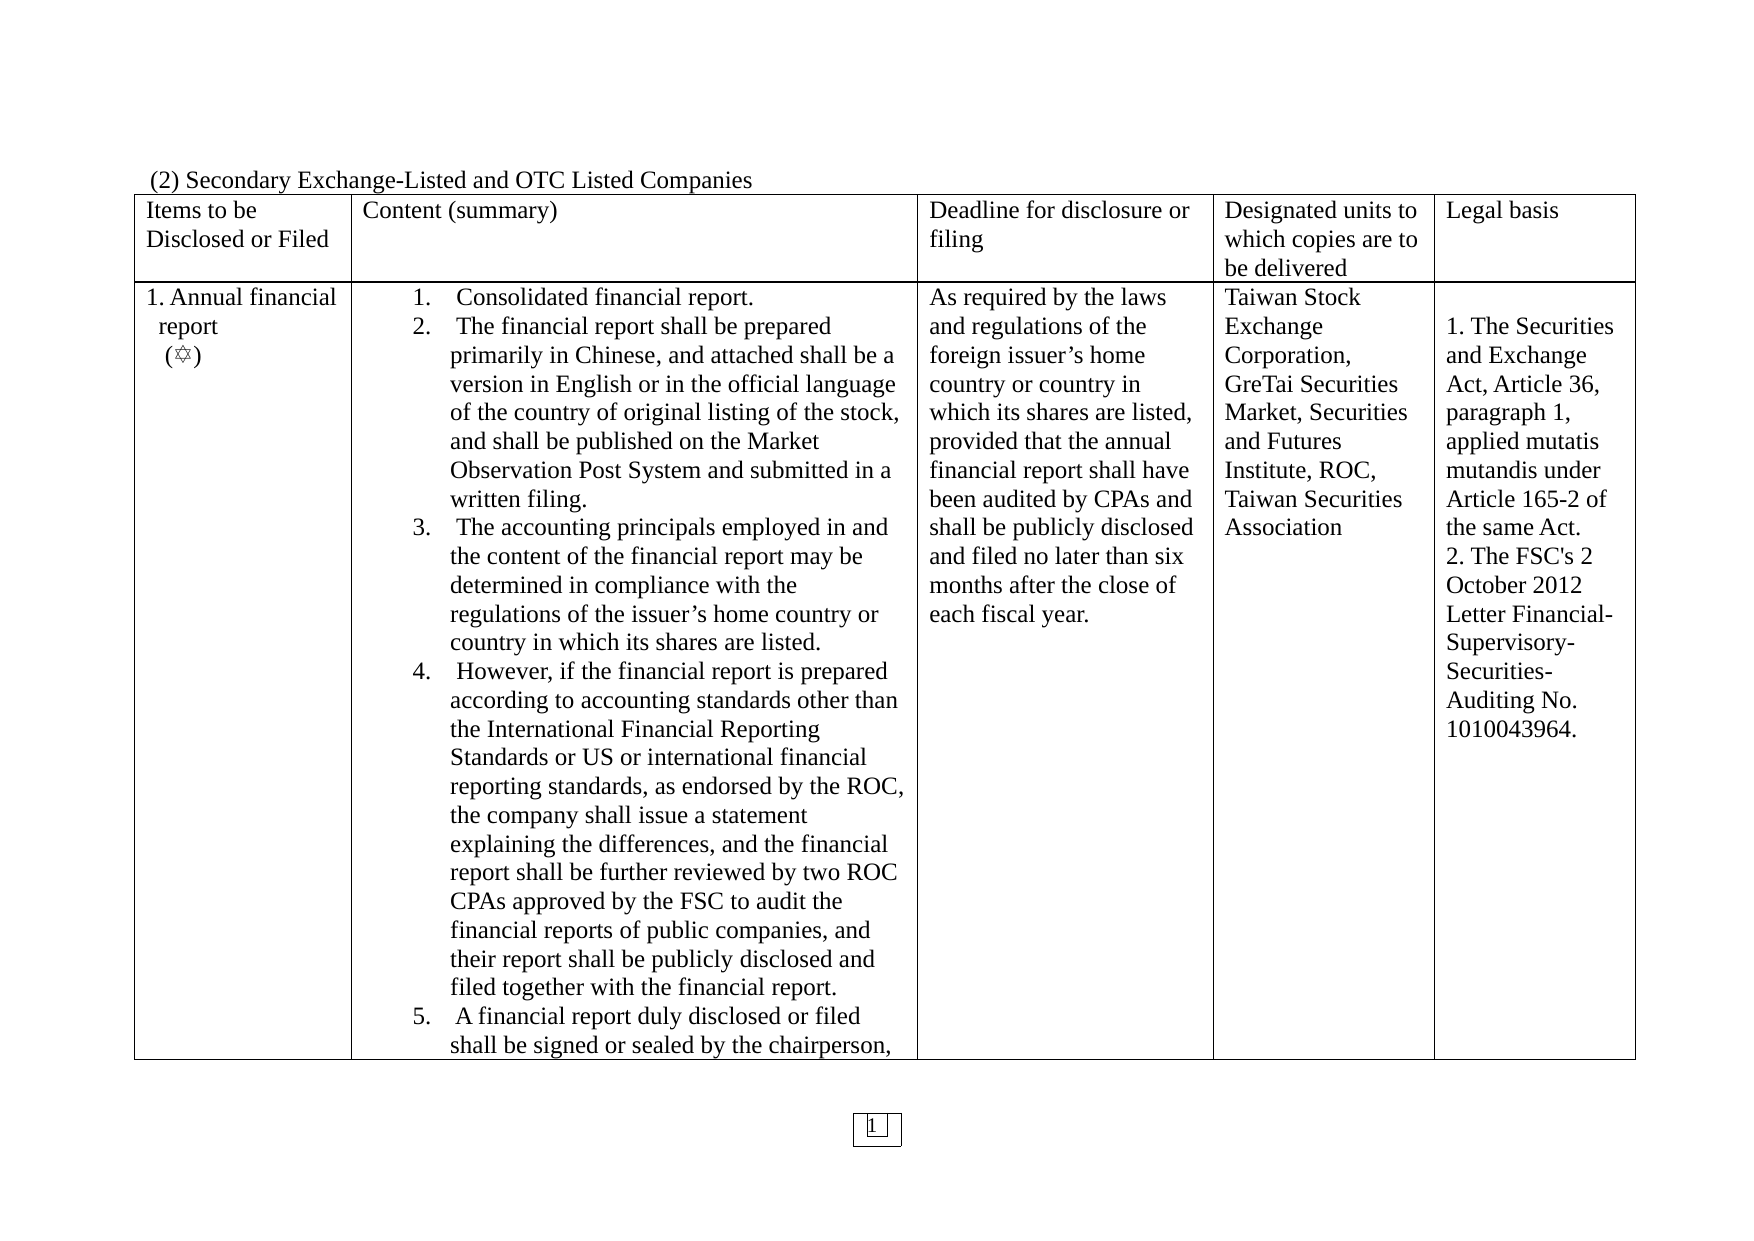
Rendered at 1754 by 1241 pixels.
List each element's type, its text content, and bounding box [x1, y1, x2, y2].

table_cell 1. The Securities and Exchange Act, Article 36, paragraph 1, applied mutatis mutandis under Article 165-2 of the same Act. 2. The FSC's 2 October 2012 Letter Financial-Supervisory-Securities-Auditing No. 1010043964. [1435, 283, 1635, 1059]
table_header Designated units to which copies are to be delivered [1214, 195, 1434, 281]
table_cell 1. Annual financial report () [135, 283, 351, 1059]
table_header Legal basis [1435, 195, 1635, 281]
text (2) Secondary Exchange-Listed and OTC Listed Companies [150, 165, 1604, 194]
table_header Items to be Disclosed or Filed [135, 195, 351, 281]
table_header Deadline for disclosure or filing [918, 195, 1213, 281]
table_cell Taiwan Stock Exchange Corporation, GreTai Securities Market, Securities and Futures Institute, ROC, Taiwan Securities Association [1214, 283, 1434, 1059]
table_header Content (summary) [352, 195, 917, 281]
table_cell Consolidated financial report. The financial report shall be prepared primarily in Chinese, and attached shall be a version in English or in the official language of the country of original listing of the stock, and shall be published on the Market Observation Post System and submitted in a written filing. The accounting principals employed in and the content of the financial report may be determined in compliance with the regulations of the issuer’s home country or country in which its shares are listed. However, if the financial report is prepared according to accounting standards other than the International Financial Reporting Standards or US or international financial reporting standards, as endorsed by the ROC, the company shall issue a statement explaining the differences, and the financial report shall be further reviewed by two ROC CPAs approved by the FSC to audit the financial reports of public companies, and their report shall be publicly disclosed and filed together with the financial report. A financial report duly disclosed or filed shall be signed or sealed by the chairperson, [352, 283, 917, 1059]
table_cell As required by the laws and regulations of the foreign issuer’s home country or country in which its shares are listed, provided that the annual financial report shall have been audited by CPAs and shall be publicly disclosed and filed no later than six months after the close of each fiscal year. [918, 283, 1213, 1059]
